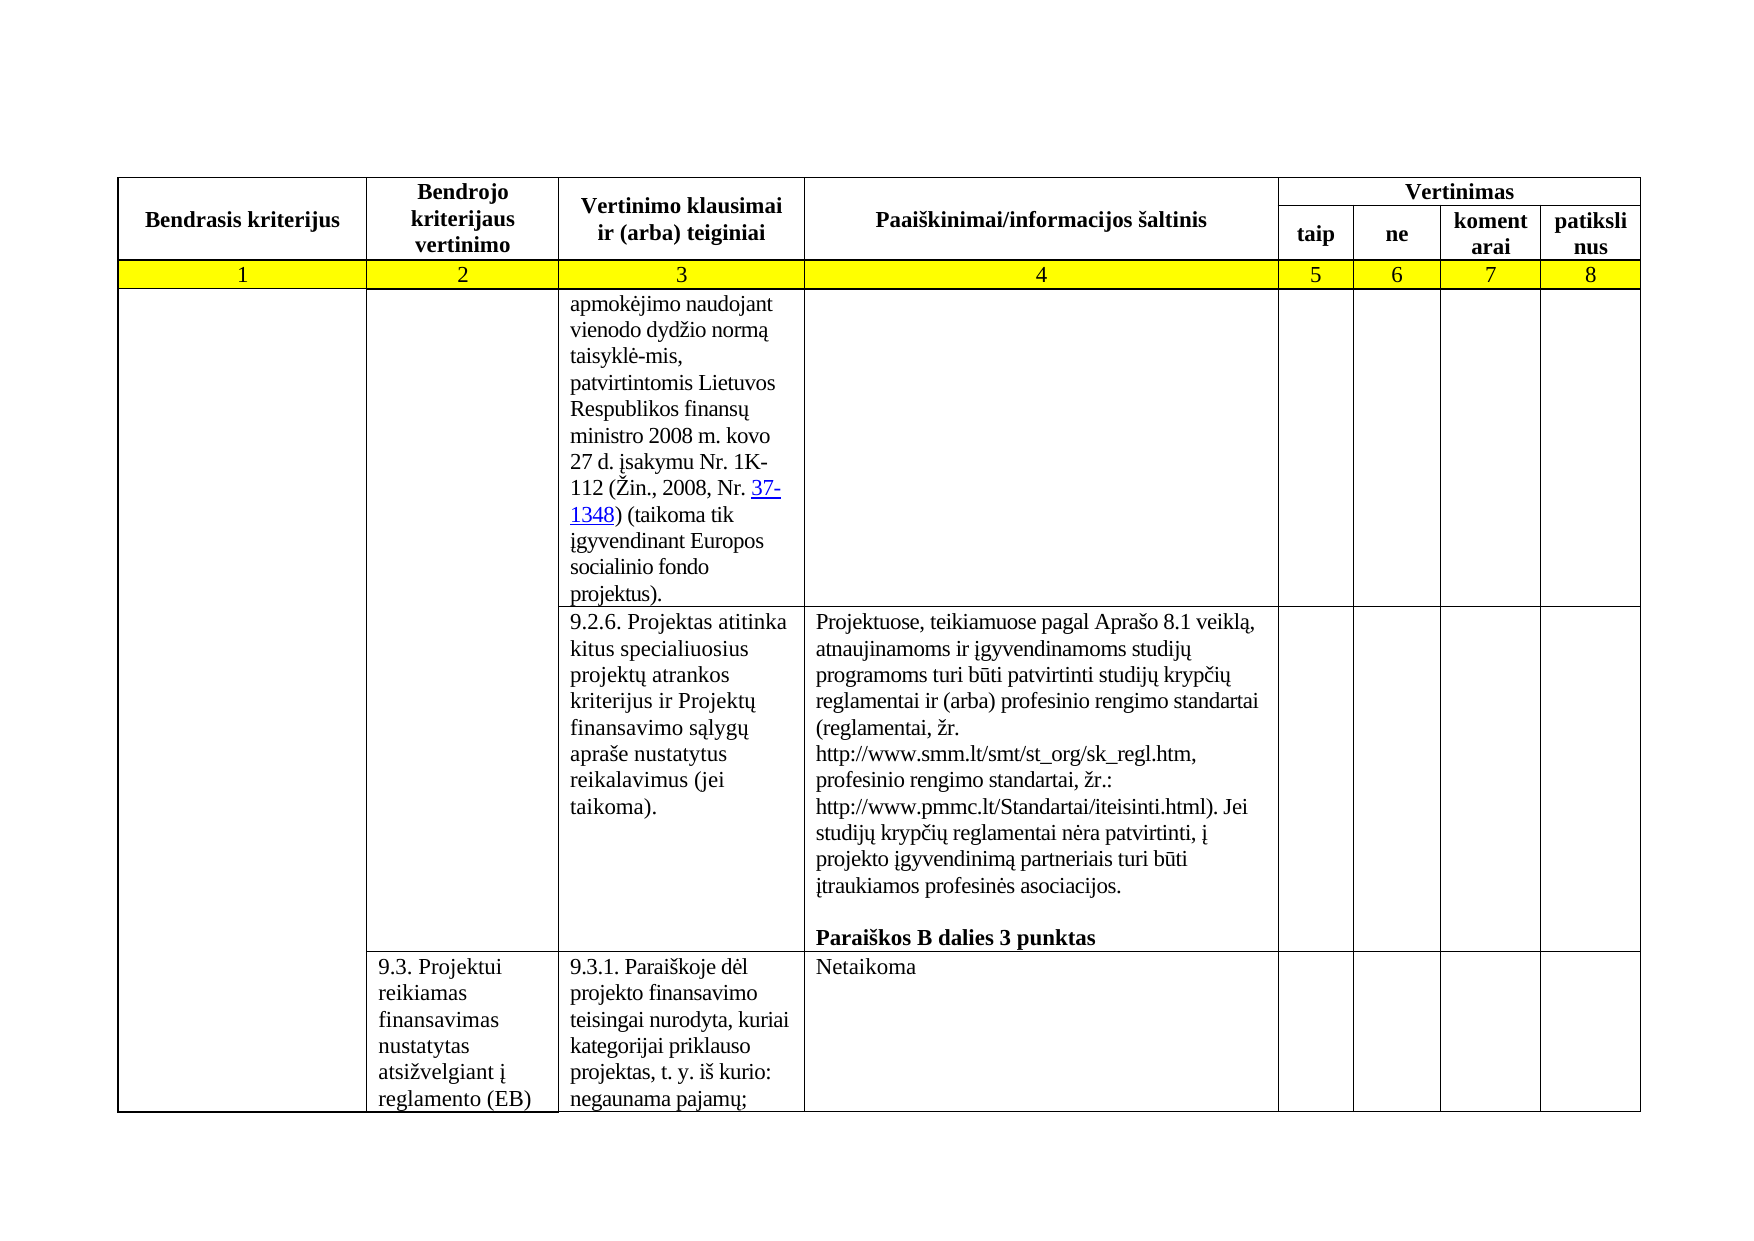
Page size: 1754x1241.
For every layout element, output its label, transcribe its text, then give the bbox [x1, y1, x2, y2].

table_cell komentarai [1441, 206, 1540, 259]
table_cell [1441, 290, 1540, 606]
table_cell 2 [367, 261, 558, 288]
table_cell 9.3. Projektui reikiamas finansavimas nustatytas atsižvelgiant į reglamento (EB) [367, 952, 558, 1111]
table_cell 4 [805, 261, 1278, 288]
table_cell patikslinus [1541, 206, 1640, 259]
table_cell [1541, 607, 1640, 951]
table_cell [367, 290, 558, 951]
table_cell 7 [1441, 261, 1540, 288]
table_cell 9.3.1. Paraiškoje dėl projekto finansavimo teisingai nurodyta, kuriai kategorijai priklauso projektas, t. y. iš kurio: negaunama pajamų; [559, 952, 804, 1111]
table_cell 3 [559, 261, 804, 288]
table_header Bendrojo kriterijaus vertinimo aspektai [367, 178, 558, 259]
table_header Paaiškinimai/informacijos šaltinis [805, 178, 1278, 259]
table_cell Netaikoma [805, 952, 1278, 1111]
table_cell [1541, 290, 1640, 606]
table_header Vertinimas [1279, 178, 1640, 204]
table_cell ne [1354, 206, 1440, 259]
table_cell [1279, 607, 1353, 951]
table_cell [1354, 607, 1440, 951]
table_cell Projektuose, teikiamuose pagal Aprašo 8.1 veiklą, atnaujinamoms ir įgyvendinamoms studijų programoms turi būti patvirtinti studijų krypčių reglamentai ir (arba) profesinio rengimo standartai (reglamentai, žr. http://www.smm.lt/smt/st_org/sk_regl.htm, profesinio rengimo standartai, žr.: http://www.pmmc.lt/Standartai/iteisinti.html). Jei studijų krypčių reglamentai nėra patvirtinti, į projekto įgyvendinimą partneriais turi būti įtraukiamos profesinės asociacijos. Paraiškos B dalies 3 punktas [805, 607, 1278, 951]
table_cell [1541, 952, 1640, 1111]
table_cell [1441, 607, 1540, 951]
table_cell [805, 290, 1278, 606]
table_header Vertinimo klausimai ir (arba) teiginiai [559, 178, 804, 259]
table_cell 9.2.6. Projektas atitinka kitus specialiuosius projektų atrankos kriterijus ir Projektų finansavimo sąlygų apraše nustatytus reikalavimus (jei taikoma). [559, 607, 804, 951]
table_cell [119, 289, 366, 1111]
table_cell [1279, 290, 1353, 606]
table_cell 6 [1354, 261, 1440, 288]
table_cell 5 [1279, 261, 1353, 288]
table_cell [1279, 952, 1353, 1111]
table_cell 1 [119, 261, 366, 288]
table_cell taip [1279, 206, 1353, 259]
table_cell apmokėjimo naudojant vienodo dydžio normą taisyklė-mis, patvirtintomis Lietuvos Respublikos finansų ministro 2008 m. kovo 27 d. įsakymu Nr. 1K-112 (Žin., 2008, Nr. 37-1348) (taikoma tik įgyvendinant Europos socialinio fondo projektus). [559, 290, 804, 606]
table_cell [1354, 952, 1440, 1111]
table_cell [1354, 290, 1440, 606]
table_header Bendrasis kriterijus [119, 178, 366, 259]
table_cell [1441, 952, 1540, 1111]
table_cell 8 [1541, 261, 1640, 288]
